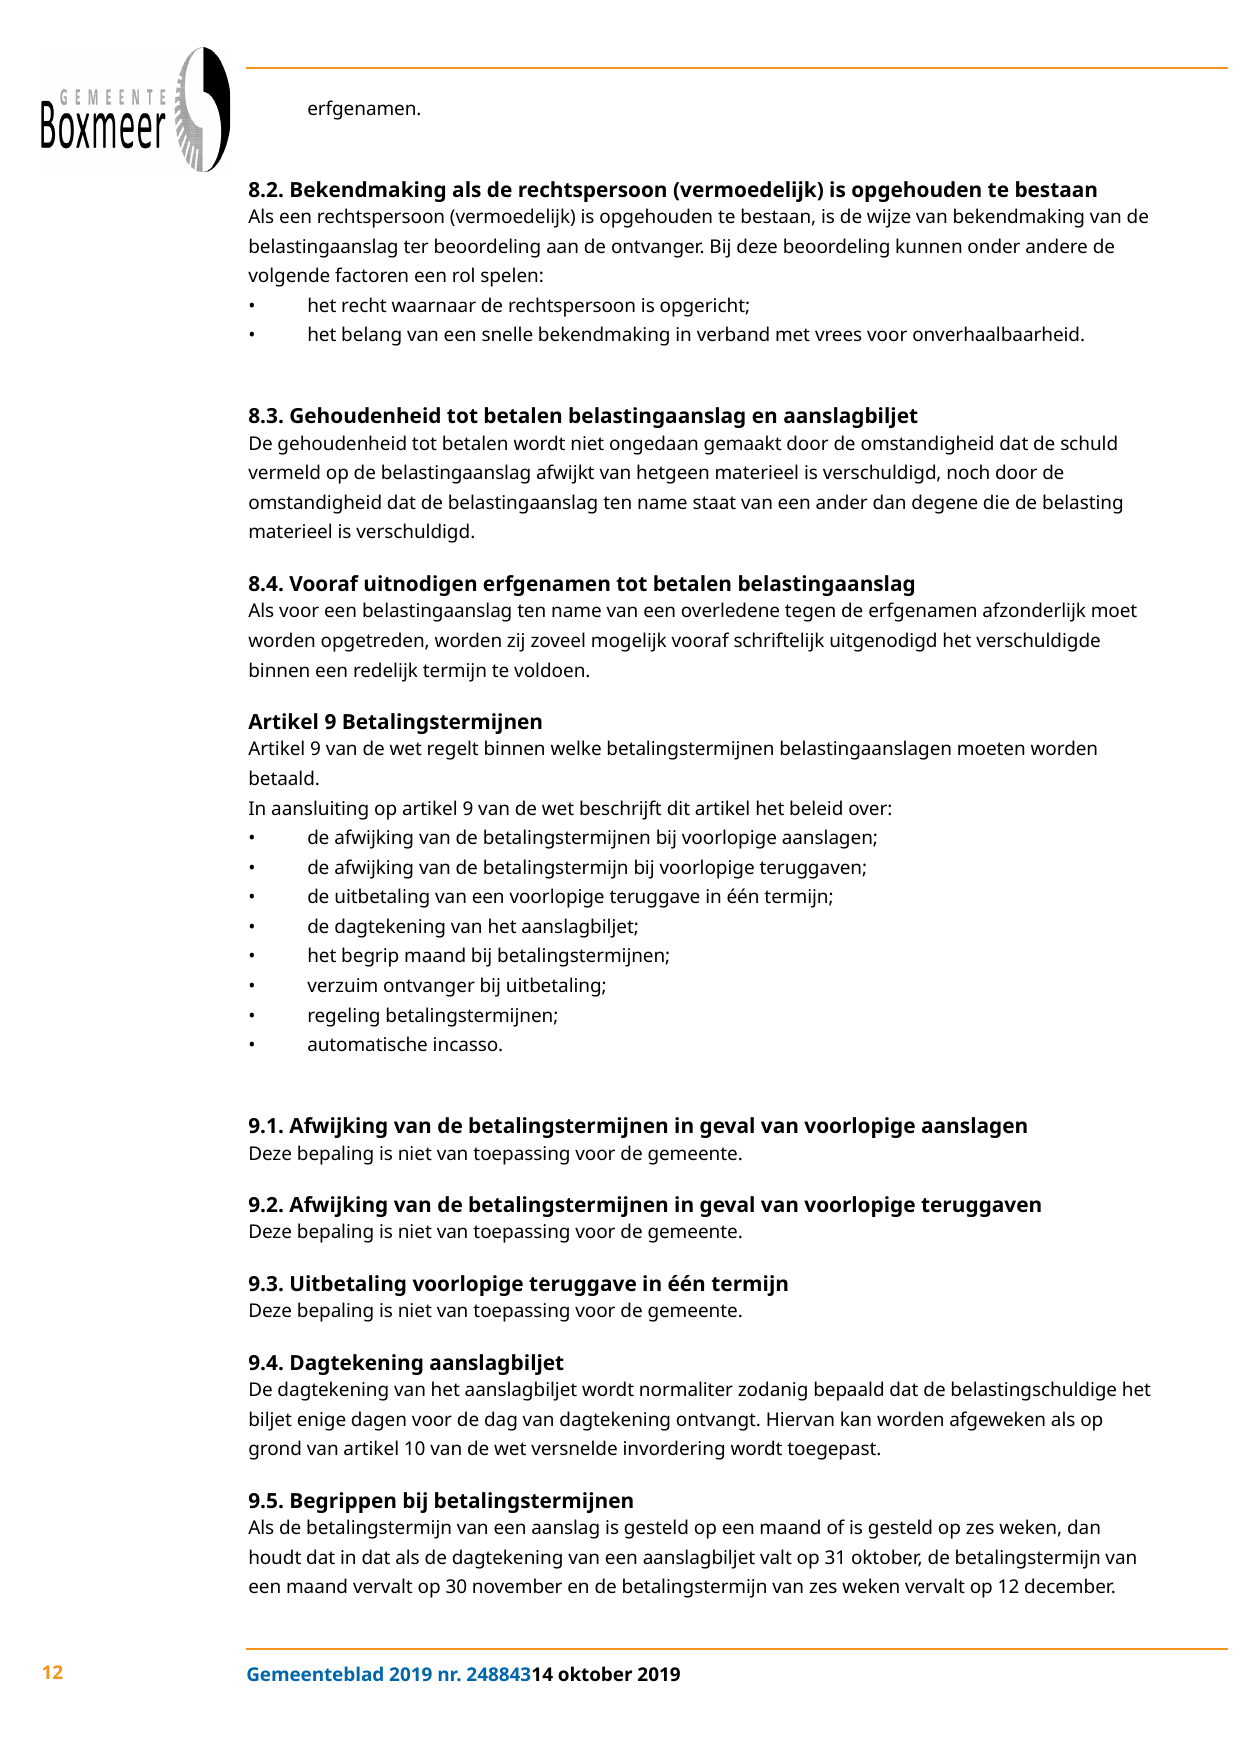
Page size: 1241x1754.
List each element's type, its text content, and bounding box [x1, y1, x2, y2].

picture [41, 47, 231, 172]
text Als een rechtspersoon (vermoedelijk) is opgehouden te bestaan, is de wijze van bekendmaking van de belastingaanslag ter beoordeling aan de ontvanger. Bij deze beoordeling kunnen onder andere de volgende factoren een rol spelen: [248, 203, 1152, 288]
text Deze bepaling is niet van toepassing voor de gemeente. [248, 1298, 1152, 1323]
list het belang van een snelle bekendmaking in verband met vrees voor onverhaalbaarheid. [248, 322, 1152, 347]
text Als de betalingstermijn van een aanslag is gesteld op een maand of is gesteld op zes weken, dan houdt dat in dat als de dagtekening van een aanslagbiljet valt op 31 oktober, de betalingstermijn van een maand vervalt op 30 november en de betalingstermijn van zes weken vervalt op 12 december. [248, 1514, 1152, 1599]
list regeling betalingstermijnen; [248, 1002, 1152, 1028]
list het recht waarnaar de rechtspersoon is opgericht; [248, 292, 1152, 318]
text Artikel 9 Betalingstermijnen [248, 707, 1152, 736]
text 9.3. Uitbetaling voorlopige teruggave in één termijn [248, 1269, 1152, 1298]
text De dagtekening van het aanslagbiljet wordt normaliter zodanig bepaald dat de belastingschuldige het biljet enige dagen voor de dag van dagtekening ontvangt. Hiervan kan worden afgeweken als op grond van artikel 10 van de wet versnelde invordering wordt toegepast. [248, 1376, 1152, 1461]
text Deze bepaling is niet van toepassing voor de gemeente. [248, 1140, 1152, 1166]
list verzuim ontvanger bij uitbetaling; [248, 972, 1152, 998]
text 8.4. Vooraf uitnodigen erfgenamen tot betalen belastingaanslag [248, 569, 1152, 598]
text 9.4. Dagtekening aanslagbiljet [248, 1348, 1152, 1376]
text 9.5. Begrippen bij betalingstermijnen [248, 1486, 1152, 1514]
text De gehoudenheid tot betalen wordt niet ongedaan gemaakt door de omstandigheid dat de schuld vermeld op de belastingaanslag afwijkt van hetgeen materieel is verschuldigd, noch door de omstandigheid dat de belastingaanslag ten name staat van een ander dan degene die de belasting materieel is verschuldigd. [248, 430, 1152, 544]
text 9.2. Afwijking van de betalingstermijnen in geval van voorlopige teruggaven [248, 1190, 1152, 1219]
list erfgenamen. [248, 95, 1152, 121]
text Artikel 9 van de wet regelt binnen welke betalingstermijnen belastingaanslagen moeten worden betaald. [248, 736, 1152, 791]
list de uitbetaling van een voorlopige teruggave in één termijn; [248, 883, 1152, 909]
list automatische incasso. [248, 1031, 1152, 1057]
text Deze bepaling is niet van toepassing voor de gemeente. [248, 1219, 1152, 1244]
text 9.1. Afwijking van de betalingstermijnen in geval van voorlopige aanslagen [248, 1111, 1152, 1140]
list het begrip maand bij betalingstermijnen; [248, 943, 1152, 968]
text Als voor een belastingaanslag ten name van een overledene tegen de erfgenamen afzonderlijk moet worden opgetreden, worden zij zoveel mogelijk vooraf schriftelijk uitgenodigd het verschuldigde binnen een redelijk termijn te voldoen. [248, 598, 1152, 682]
text 8.3. Gehoudenheid tot betalen belastingaanslag en aanslagbiljet [248, 402, 1152, 430]
list de afwijking van de betalingstermijn bij voorlopige teruggaven; [248, 854, 1152, 880]
text 8.2. Bekendmaking als de rechtspersoon (vermoedelijk) is opgehouden te bestaan [248, 175, 1152, 203]
list de afwijking van de betalingstermijnen bij voorlopige aanslagen; [248, 824, 1152, 850]
list de dagtekening van het aanslagbiljet; [248, 913, 1152, 939]
text In aansluiting op artikel 9 van de wet beschrijft dit artikel het beleid over: [248, 795, 1152, 821]
